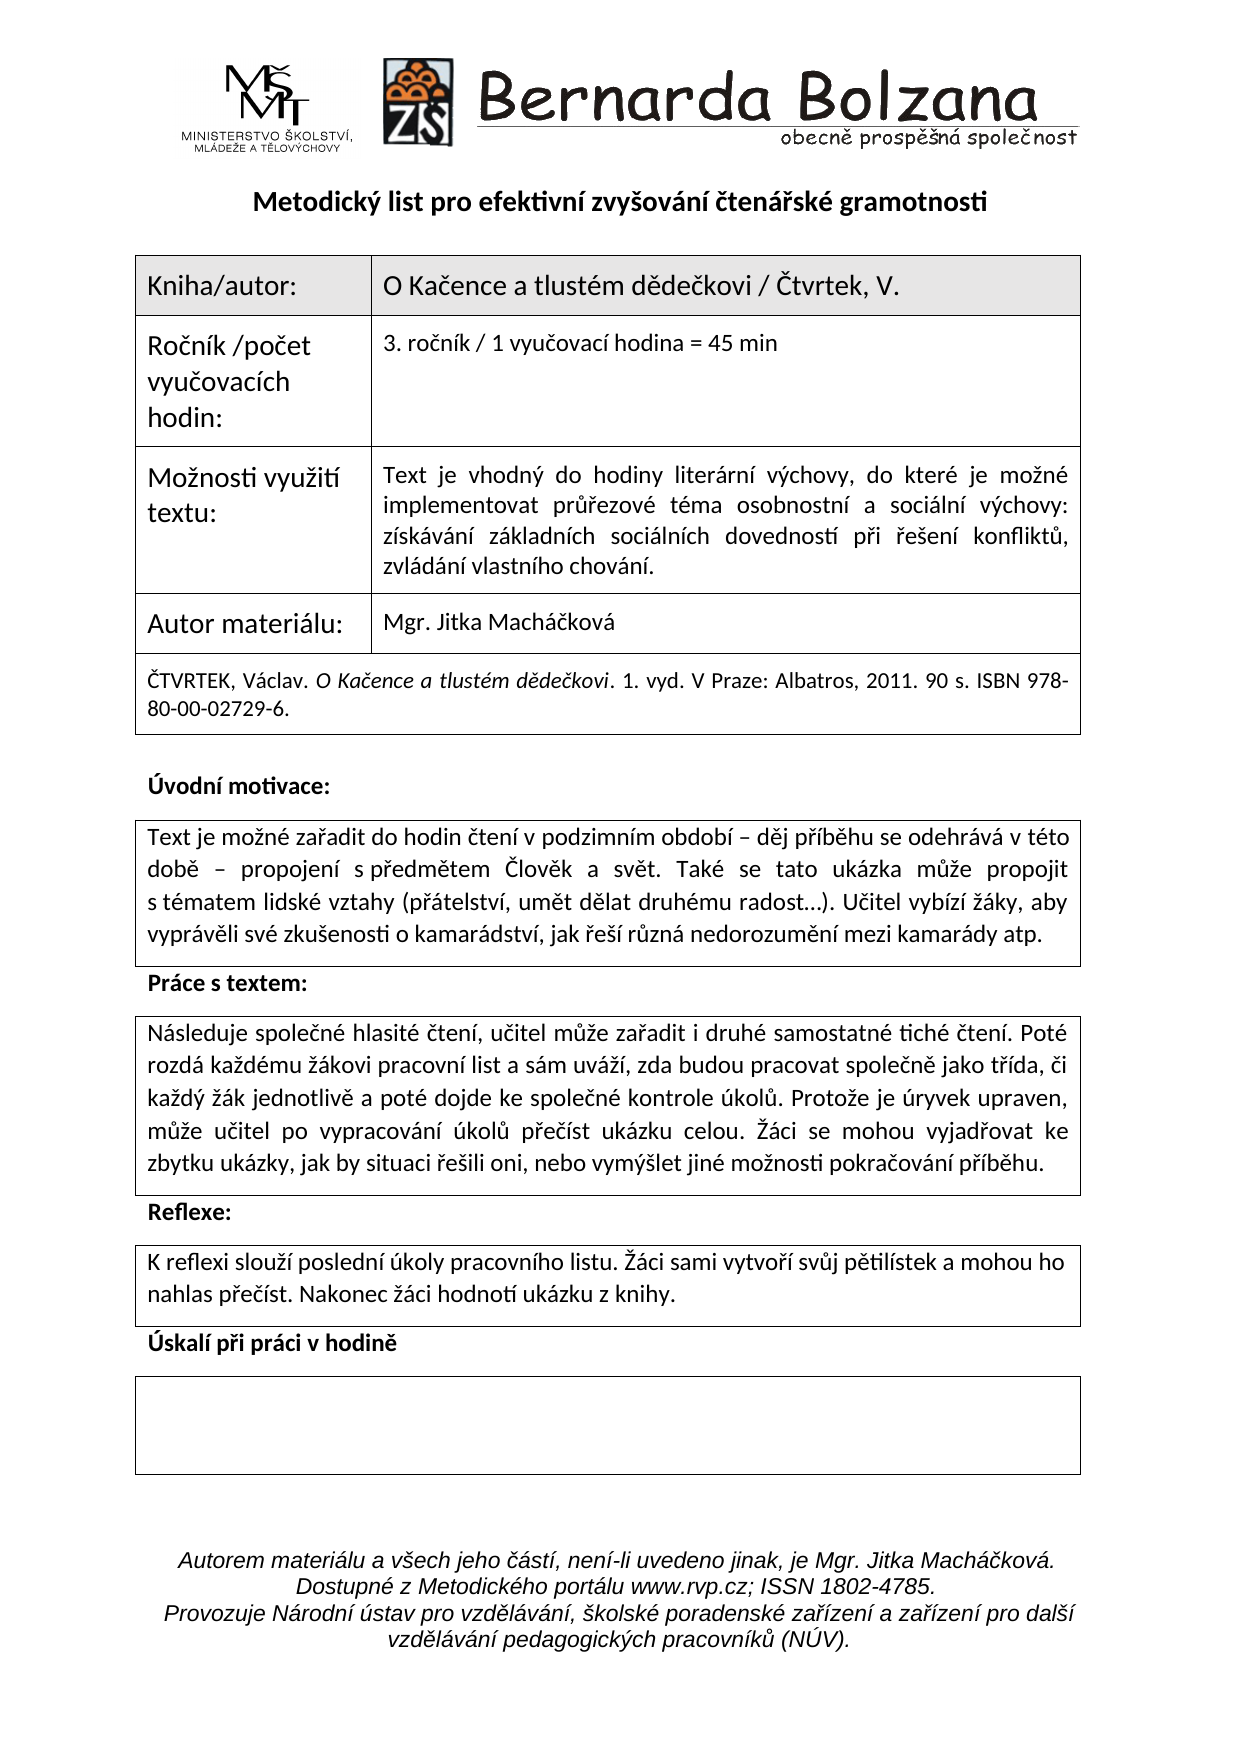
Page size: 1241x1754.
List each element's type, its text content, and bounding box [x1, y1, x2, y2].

table_header O Kačence a tlustém dědečkovi / Čtvrtek, V. [372, 256, 1080, 315]
table_header Kniha/autor: [136, 256, 371, 315]
picture [476, 68, 1080, 149]
picture [383, 58, 459, 149]
text Práce s textem: [148, 967, 1093, 997]
table_cell Text je vhodný do hodiny literární výchovy, do které je možné implementovat průřezové téma osobnostní a sociální výchovy: získávání základních sociálních dovedností při řešení konfliktů, zvládání vlastního chování. [372, 447, 1080, 593]
text Úvodní motivace: [148, 770, 1093, 801]
table_cell Autor materiálu: [136, 594, 371, 653]
picture [173, 58, 361, 159]
table_cell Možnosti využití textu: [136, 447, 371, 593]
text Reflexe: [148, 1196, 1093, 1226]
table_header Text je možné zařadit do hodin čtení v podzimním období – děj příběhu se odehrává v této době – propojení s předmětem Člověk a svět. Také se tato ukázka může propojit s tématem lidské vztahy (přátelství, umět dělat druhému radost…). Učitel vybízí žáky, aby vyprávěli své zkušenosti o kamarádství, jak řeší různá nedorozumění mezi kamarády atp. [136, 821, 1080, 966]
table_cell 3. ročník / 1 vyučovací hodina = 45 min [372, 316, 1080, 446]
table_cell Ročník /počet vyučovacích hodin: [136, 316, 371, 446]
table_header Následuje společné hlasité čtení, učitel může zařadit i druhé samostatné tiché čtení. Poté rozdá každému žákovi pracovní list a sám uváží, zda budou pracovat společně jako třída, či každý žák jednotlivě a poté dojde ke společné kontrole úkolů. Protože je úryvek upraven, může učitel po vypracování úkolů přečíst ukázku celou. Žáci se mohou vyjadřovat ke zbytku ukázky, jak by situaci řešili oni, nebo vymýšlet jiné možnosti pokračování příběhu. [136, 1017, 1080, 1194]
text Úskalí při práci v hodině [148, 1327, 1093, 1357]
table_header K reflexi slouží poslední úkoly pracovního listu. Žáci sami vytvoří svůj pětilístek a mohou ho nahlas přečíst. Nakonec žáci hodnotí ukázku z knihy. [136, 1246, 1080, 1326]
table_cell Mgr. Jitka Macháčková [372, 594, 1080, 653]
text Metodický list pro efektivní zvyšování čtenářské gramotnosti [148, 183, 1093, 219]
table_cell Čtvrtek, Václav. O Kačence a tlustém dědečkovi. 1. vyd. V Praze: Albatros, 2011. 90 s. ISBN 978-80-00-02729-6. [136, 654, 1080, 734]
table_header [136, 1377, 1080, 1473]
